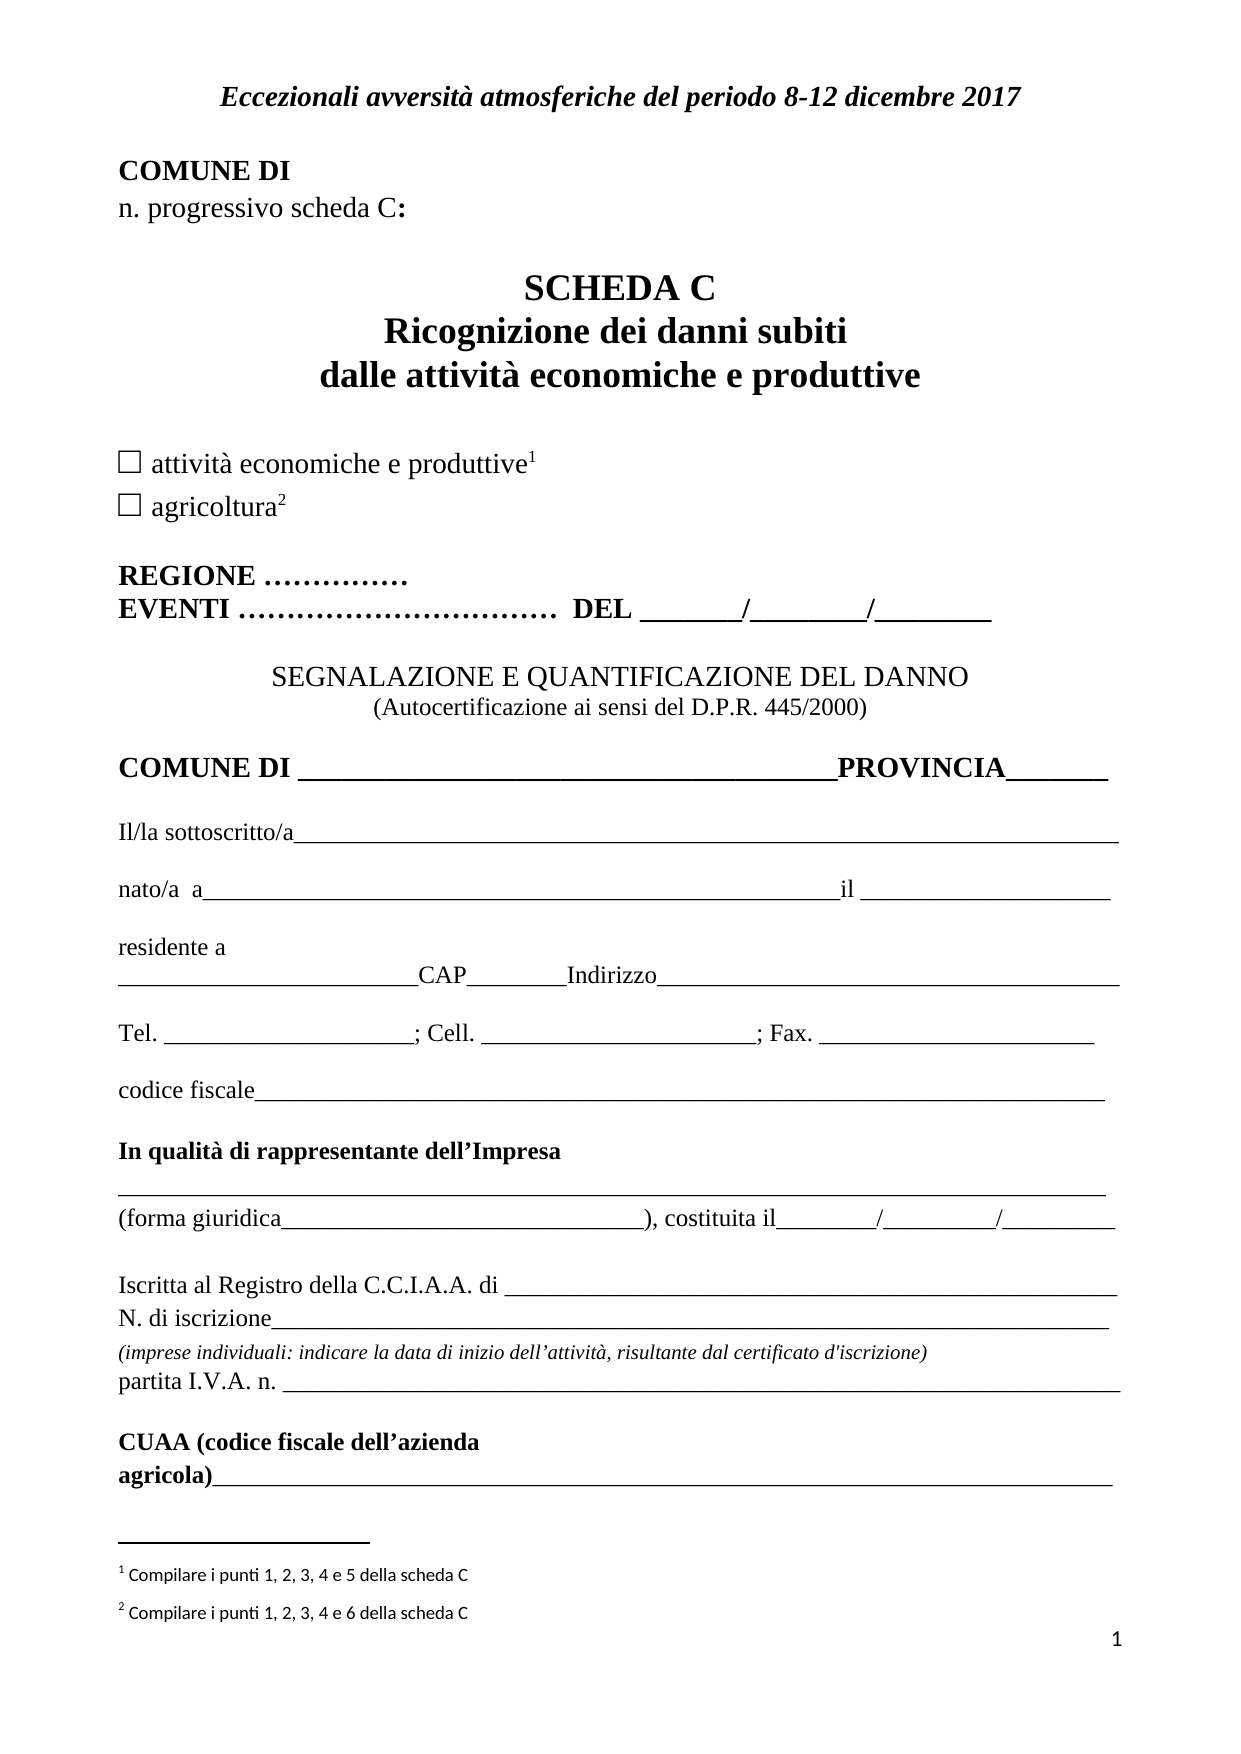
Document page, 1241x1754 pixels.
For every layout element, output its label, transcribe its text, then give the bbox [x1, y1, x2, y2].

text partita I.V.A. n. ___________________________________________________________________ [118, 1366, 1122, 1395]
text (Autocertificazione ai sensi del D.P.R. 445/2000) [118, 692, 1122, 721]
text EVENTI …………………………… DEL _______/________/________ [118, 592, 1122, 625]
text codice fiscale____________________________________________________________________ [118, 1076, 1122, 1104]
text (imprese individuali: indicare la data di inizio dell’attività, risultante dal certificato d'iscrizione) [118, 1333, 1122, 1366]
text (forma giuridica_____________________________), costituita il________/_________/_________ [118, 1200, 1122, 1233]
text Iscritta al Registro della C.C.I.A.A. di _________________________________________________ [118, 1266, 1122, 1300]
text REGIONE …………… [118, 558, 1122, 592]
text Ricognizione dei danni subiti [118, 309, 1122, 352]
text SEGNALAZIONE E QUANTIFICAZIONE DEL DANNO [118, 659, 1122, 692]
text Tel. ____________________; Cell. ______________________; Fax. ______________________ [118, 1018, 1122, 1047]
text COMUNE DI [118, 160, 1122, 185]
text Compilare i punti 1, 2, 3, 4 e 5 della scheda C [118, 1562, 1122, 1587]
text residente a ________________________CAP________Indirizzo_____________________________________ [118, 932, 1122, 989]
text dalle attività economiche e produttive [118, 352, 1122, 395]
text _______________________________________________________________________________ [118, 1166, 1122, 1200]
text N. di iscrizione___________________________________________________________________ [118, 1300, 1122, 1333]
text In qualità di rappresentante dell’Impresa [118, 1133, 1122, 1166]
text n. progressivo scheda C: [118, 198, 1122, 223]
text Compilare i punti 1, 2, 3, 4 e 6 della scheda C [118, 1599, 1122, 1624]
text Il/la sottoscritto/a__________________________________________________________________ [118, 817, 1122, 846]
text CUAA (codice fiscale dell’azienda agricola)________________________________________________________________________ [118, 1424, 1122, 1491]
text SCHEDA C [118, 266, 1122, 309]
text nato/a a___________________________________________________il ____________________ [118, 874, 1122, 903]
text COMUNE DI _____________________________________PROVINCIA_______ [118, 750, 1122, 783]
text □ agricoltura [118, 481, 1122, 524]
text □ attività economiche e produttive [118, 438, 1122, 481]
